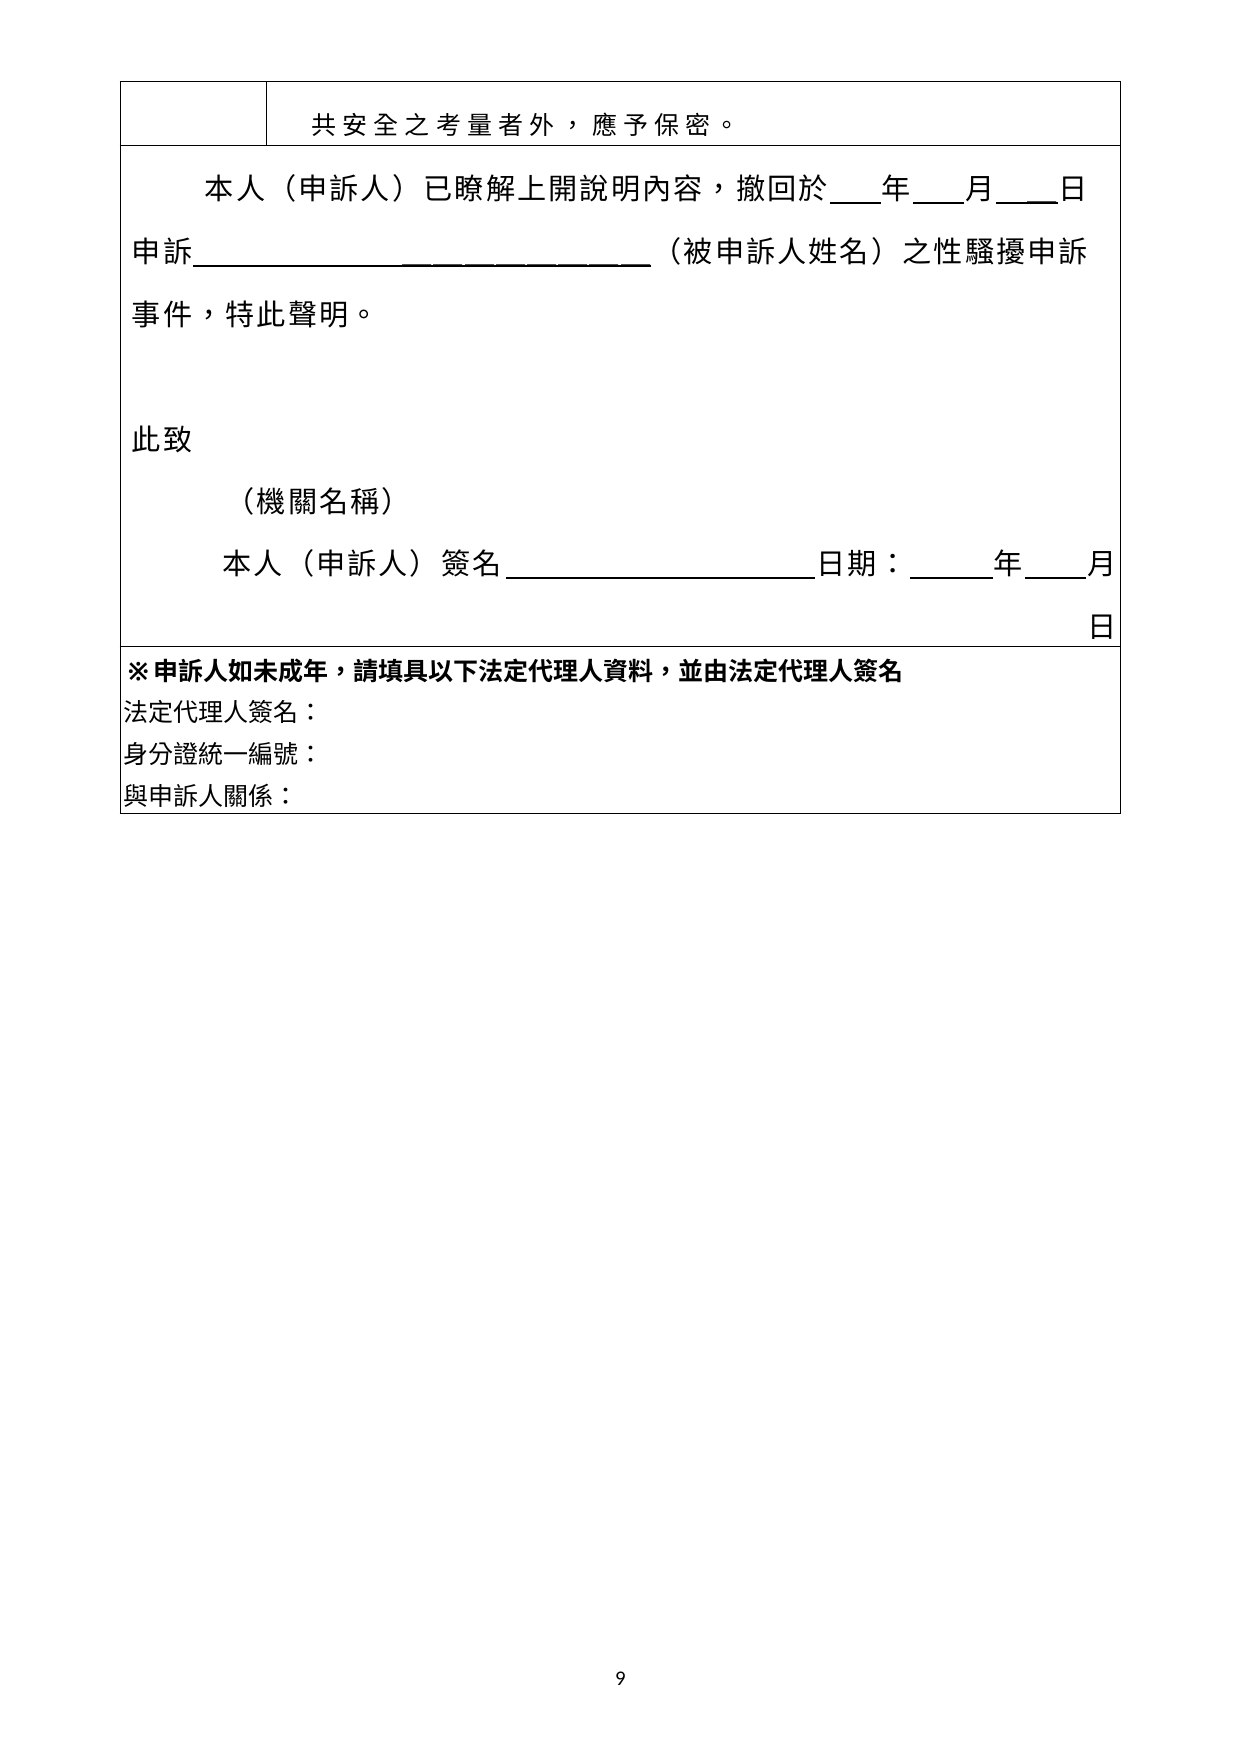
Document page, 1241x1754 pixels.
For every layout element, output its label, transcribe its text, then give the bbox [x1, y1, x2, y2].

table_cell ※申訴人如未成年，請填具以下法定代理人資料，並由法定代理人簽名 法定代理人簽名： 身分證統一編號： 與申訴人關係： [121, 647, 1120, 813]
table_cell 本人（申訴人）已瞭解上開說明內容，撤回於 年 月 ＿日申訴 ­­­＿＿＿＿＿＿＿＿（被申訴人姓名）之性騷擾申訴事件，特此聲明。 此致 （機關名稱） 本人（申訴人）簽名 日期： 年 月 日 [121, 146, 1120, 646]
table_cell [121, 82, 266, 144]
table_cell 共安全之考量者外，應予保密。 [267, 82, 1120, 144]
